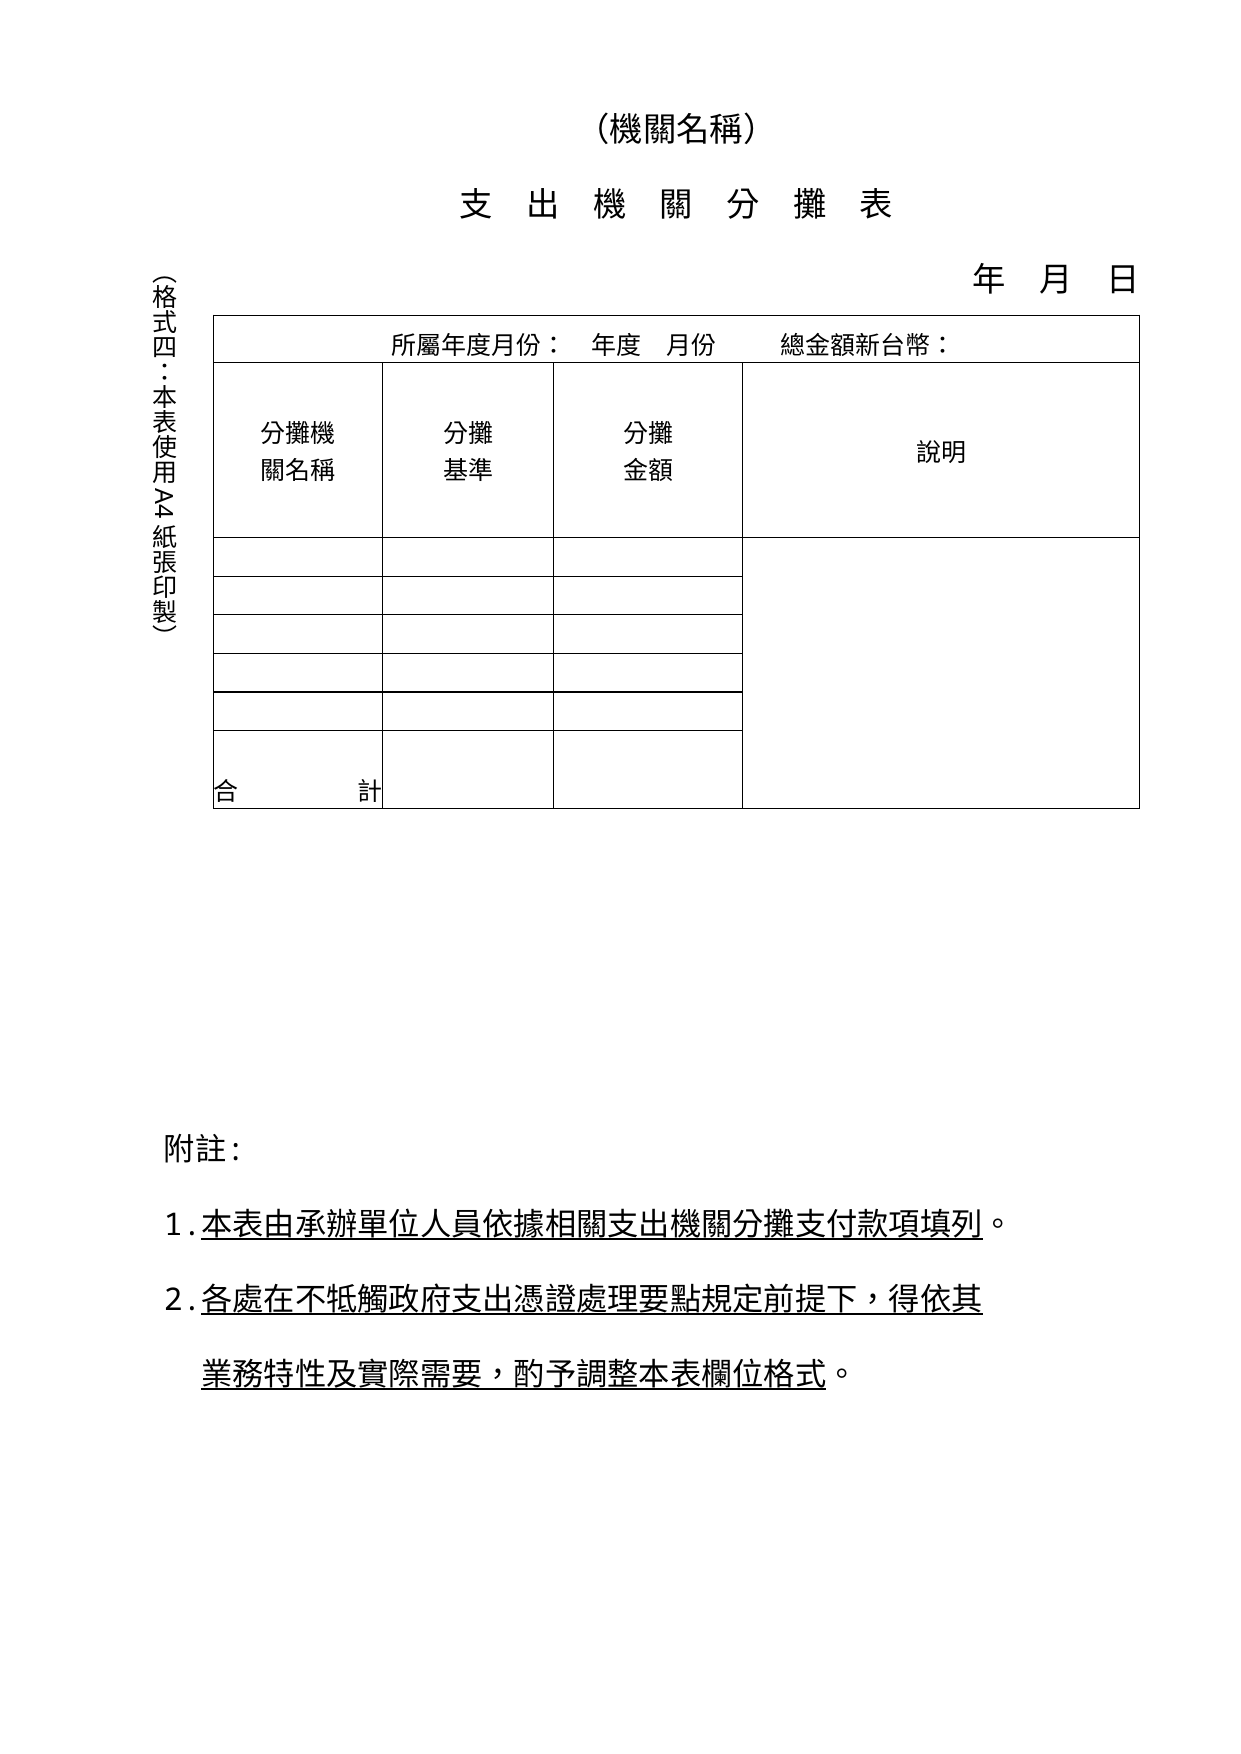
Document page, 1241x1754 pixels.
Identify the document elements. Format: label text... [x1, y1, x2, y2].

table_cell [383, 654, 553, 691]
table_cell [214, 538, 382, 576]
table_cell [383, 538, 553, 576]
table_cell [383, 577, 553, 614]
table_cell 分攤 基準 [383, 363, 553, 537]
table_cell [213, 809, 382, 884]
table_cell [554, 731, 742, 808]
table_cell [214, 577, 382, 614]
text 業務特性及實際需要，酌予調整本表欄位格式。 [89, 1334, 1152, 1409]
table_cell [383, 731, 553, 808]
table_header （機關名稱） [213, 90, 1139, 164]
table_cell 年 月 日 [213, 240, 1139, 314]
table_cell [553, 809, 743, 884]
text 附註: [89, 1109, 1152, 1184]
table_cell [743, 538, 1139, 808]
table_cell [383, 693, 553, 730]
table_cell 分攤機 關名稱 [214, 363, 382, 537]
table_cell [383, 809, 553, 884]
table_cell [214, 693, 382, 730]
table_cell 支 出 機 關 分 攤 表 [213, 165, 1139, 239]
table_cell [743, 809, 921, 884]
table_cell [214, 615, 382, 653]
table_cell [921, 809, 1139, 884]
table_cell [214, 654, 382, 691]
table_cell 合計 [214, 731, 382, 808]
table_cell [554, 654, 742, 691]
table_cell 年 月 日 [126, 244, 191, 900]
table_cell 說明 [743, 363, 1139, 537]
table_cell [554, 577, 742, 614]
table_cell [554, 693, 742, 730]
text 1.本表由承辦單位人員依據相關支出機關分攤支付款項填列。 [89, 1184, 1152, 1259]
text 2.各處在不牴觸政府支出憑證處理要點規定前提下，得依其 [89, 1259, 1152, 1334]
table_cell [383, 615, 553, 653]
table_cell 所屬年度月份： 年度 月份 總金額新台幣： [214, 316, 1139, 362]
table_cell 分攤 金額 [554, 363, 742, 537]
table_cell [554, 538, 742, 576]
table_cell [554, 615, 742, 653]
